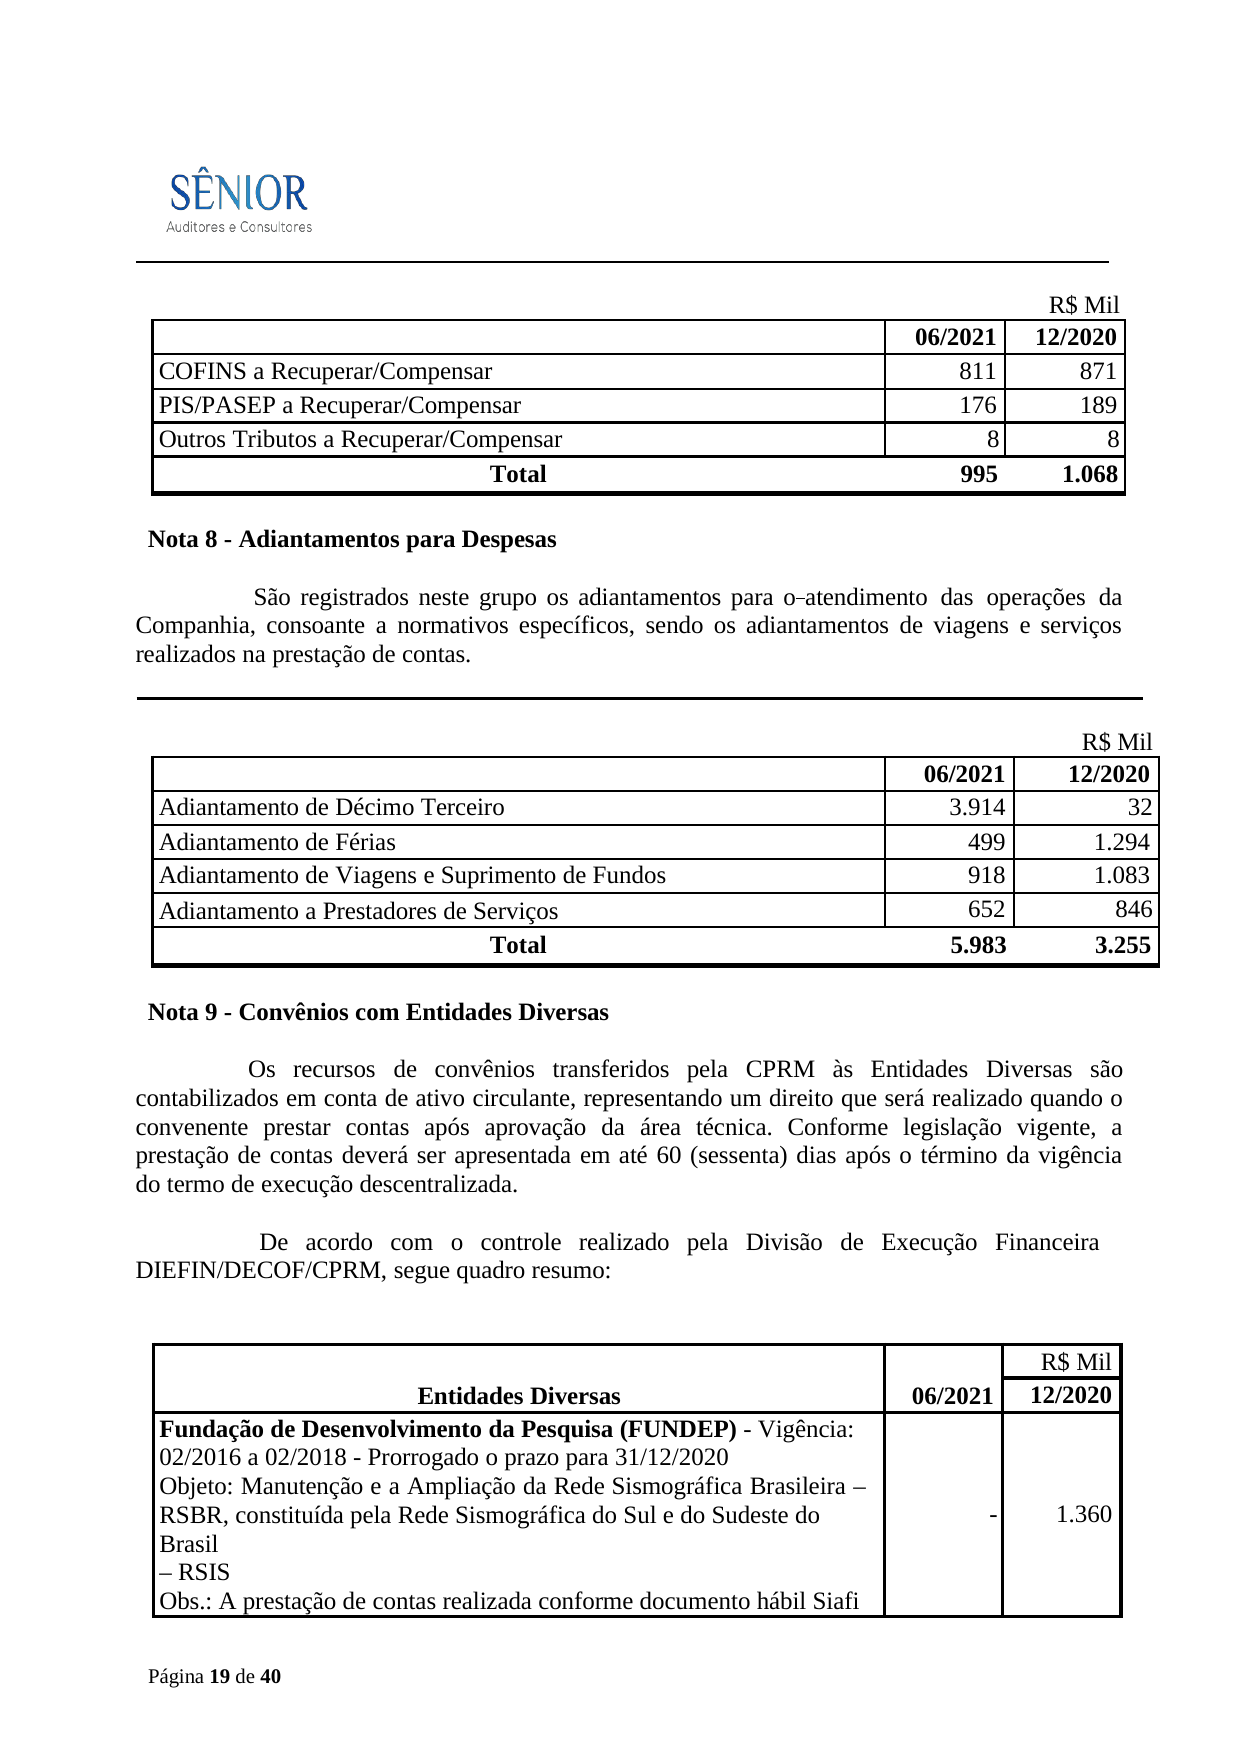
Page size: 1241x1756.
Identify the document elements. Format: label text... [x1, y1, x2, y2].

table_cell Total [154, 928, 885, 963]
table_cell Adiantamento de Viagens e Suprimento de Fundos [154, 860, 884, 892]
table_cell 8 [886, 424, 1004, 455]
table_cell COFINS a Recuperar/Compensar [154, 355, 884, 387]
table_header 06/2021 [886, 758, 1013, 790]
table_cell 1.294 [1015, 826, 1158, 858]
text Nota 9 - Convênios com Entidades Diversas [148, 997, 1172, 1026]
table_header [154, 321, 884, 353]
table_cell 8 [1006, 424, 1124, 455]
table_cell 3.914 [886, 792, 1013, 824]
table_cell 1.068 [1005, 458, 1124, 491]
text Nota 8 - Adiantamentos para Despesas [148, 524, 1172, 553]
table_cell 3.255 [1014, 928, 1158, 963]
table_cell 189 [1006, 390, 1124, 421]
table_cell 811 [886, 355, 1004, 387]
table_cell 32 [1015, 792, 1158, 824]
table_header Entidades Diversas [155, 1346, 883, 1411]
table_cell 1.360 [1004, 1414, 1119, 1615]
table_cell 176 [886, 390, 1004, 421]
table_cell 871 [1006, 355, 1124, 387]
table_cell 918 [886, 860, 1013, 892]
text Os recursos de convênios transferidos pela CPRM às Entidades Diversas são contabilizados em conta de ativo circulante, representando um direito que será realizado quando o convenente prestar contas após aprovação da área técnica. Conforme legislação vigente, a prestação de contas deverá ser apresentada em até 60 (sessenta) dias após o término da vigência do termo de execução descentralizada. [135, 1054, 1123, 1198]
table_cell Adiantamento de Décimo Terceiro [154, 792, 884, 824]
table_cell - [886, 1414, 1001, 1615]
text De acordo com o controle realizado pela Divisão de Execução Financeira DIEFIN/DECOF/CPRM, segue quadro resumo: [135, 1227, 1122, 1284]
table_header 12/2020 [1006, 321, 1124, 353]
table_cell 12/2020 [1004, 1380, 1119, 1411]
table_header 06/2021 [886, 1346, 1001, 1411]
text São registrados neste grupo os adiantamentos para o atendimento das operações da Companhia, consoante a normativos específicos, sendo os adiantamentos de viagens e serviços realizados na prestação de contas. [135, 582, 1122, 668]
table_cell 499 [886, 826, 1013, 858]
table_cell Outros Tributos a Recuperar/Compensar [154, 424, 884, 455]
table_cell Fundação de Desenvolvimento da Pesquisa (FUNDEP) - Vigência: 02/2016 a 02/2018 - Prorrogado o prazo para 31/12/2020 Objeto: Manutenção e a Ampliação da Rede Sismográfica Brasileira – RSBR, constituída pela Rede Sismográfica do Sul e do Sudeste do Brasil – RSIS Obs.: A prestação de contas realizada conforme documento hábil Siafi 2021NS000600 de 30/04/2021. [155, 1414, 883, 1615]
table_header [154, 758, 884, 790]
table_cell 652 [886, 894, 1013, 926]
table_cell Adiantamento de Férias [154, 826, 884, 858]
table_header 06/2021 [886, 321, 1004, 353]
table_cell 995 [885, 458, 1005, 491]
table_header 12/2020 [1015, 758, 1158, 790]
table_cell 846 [1015, 894, 1158, 926]
table_cell 1.083 [1015, 860, 1158, 892]
table_cell Adiantamento a Prestadores de Serviços [154, 894, 884, 926]
text R$ Mil [135, 290, 1120, 319]
table_cell PIS/PASEP a Recuperar/Compensar [154, 390, 884, 421]
table_header R$ Mil [1004, 1346, 1119, 1376]
table_cell Total [154, 458, 885, 491]
table_cell 5.983 [885, 928, 1014, 963]
text R$ Mil [135, 727, 1153, 756]
